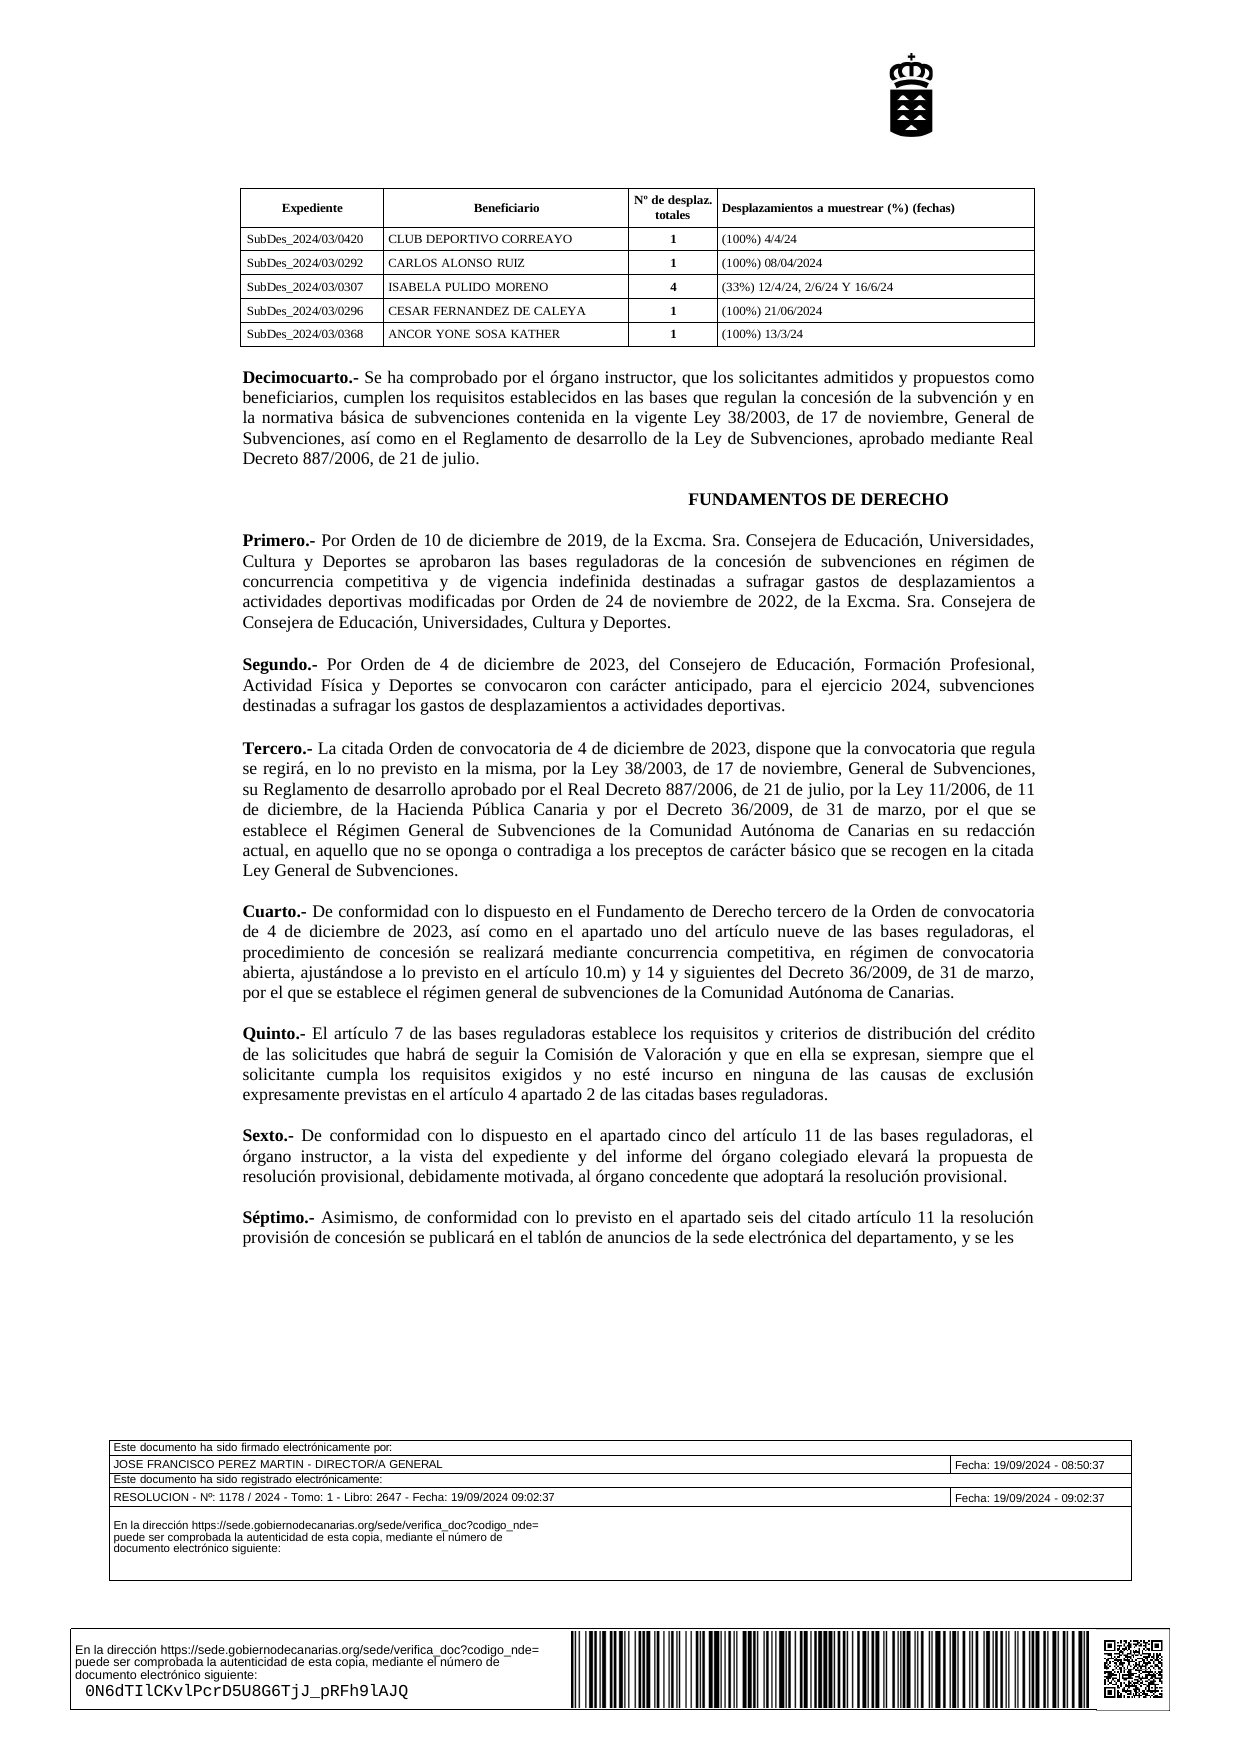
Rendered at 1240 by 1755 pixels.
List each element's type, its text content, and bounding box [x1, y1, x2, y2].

table_cell SubDes_2024/03/0420 [241, 228, 383, 250]
table_cell CLUB DEPORTIVO CORREAYO [384, 228, 628, 250]
subtitle FUNDAMENTOS DE DERECHO [495, 489, 1142, 509]
table_cell (33%) 12/4/24, 2/6/24 Y 16/6/24 [718, 275, 1034, 298]
table_cell SubDes_2024/03/0292 [241, 251, 383, 274]
table_header Desplazamientos a muestrear (%) (fechas) [718, 189, 1034, 226]
table_cell ANCOR YONE SOSA KATHER [384, 323, 628, 346]
table_cell 1 [629, 251, 717, 274]
table_cell (100%) 08/04/2024 [718, 251, 1034, 274]
text Séptimo.- Asimismo, de conformidad con lo previsto en el apartado seis del citado artículo 11 la resolución provisión de concesión se publicará en el tablón de anuncios de la sede electrónica del departamento, y se les [242, 1207, 1036, 1247]
table_cell (100%) 21/06/2024 [718, 299, 1034, 322]
table_cell SubDes_2024/03/0296 [241, 299, 383, 322]
table_header Nº de desplaz. totales [629, 189, 717, 226]
table_header Este documento ha sido firmado electrónicamente por: [110, 1441, 951, 1454]
text Primero.- Por Orden de 10 de diciembre de 2019, de la Excma. Sra. Consejera de Educación, Universidades, Cultura y Deportes se aprobaron las bases reguladoras de la concesión de subvenciones en régimen de concurrencia competitiva y de vigencia indefinida destinadas a sufragar gastos de desplazamientos a actividades deportivas modificadas por Orden de 24 de noviembre de 2022, de la Excma. Sra. Consejera de Consejera de Educación, Universidades, Cultura y Deportes. [242, 530, 1036, 632]
table_cell Fecha: 19/09/2024 - 09:02:37 [951, 1488, 1131, 1506]
table_cell En la dirección https://sede.gobiernodecanarias.org/sede/verifica_doc?codigo_nde= puede ser comprobada la autenticidad de esta copia, mediante el número de documento electrónico siguiente: [110, 1507, 1131, 1580]
table_cell Este documento ha sido registrado electrónicamente: [110, 1474, 1131, 1487]
table_cell 1 [629, 228, 717, 250]
table_cell CARLOS ALONSO RUIZ [384, 251, 628, 274]
table_cell CESAR FERNANDEZ DE CALEYA [384, 299, 628, 322]
text Segundo.- Por Orden de 4 de diciembre de 2023, del Consejero de Educación, Formación Profesional, Actividad Física y Deportes se convocaron con carácter anticipado, para el ejercicio 2024, subvenciones destinadas a sufragar los gastos de desplazamientos a actividades deportivas. [242, 654, 1036, 715]
table_cell 1 [629, 323, 717, 346]
table_cell (100%) 13/3/24 [718, 323, 1034, 346]
table_cell (100%) 4/4/24 [718, 228, 1034, 250]
table_cell JOSE FRANCISCO PEREZ MARTIN - DIRECTOR/A GENERAL [110, 1456, 950, 1473]
text Cuarto.- De conformidad con lo dispuesto en el Fundamento de Derecho tercero de la Orden de convocatoria de 4 de diciembre de 2023, así como en el apartado uno del artículo nueve de las bases reguladoras, el procedimiento de concesión se realizará mediante concurrencia competitiva, en régimen de convocatoria abierta, ajustándose a lo previsto en el artículo 10.m) y 14 y siguientes del Decreto 36/2009, de 31 de marzo, por el que se establece el régimen general de subvenciones de la Comunidad Autónoma de Canarias. [242, 901, 1036, 1003]
table_cell 4 [629, 275, 717, 298]
text Quinto.- El artículo 7 de las bases reguladoras establece los requisitos y criterios de distribución del crédito de las solicitudes que habrá de seguir la Comisión de Valoración y que en ella se expresan, siempre que el solicitante cumpla los requisitos exigidos y no esté incurso en ninguna de las causas de exclusión expresamente previstas en el artículo 4 apartado 2 de las citadas bases reguladoras. [242, 1023, 1036, 1104]
text Tercero.- La citada Orden de convocatoria de 4 de diciembre de 2023, dispone que la convocatoria que regula se regirá, en lo no previsto en la misma, por la Ley 38/2003, de 17 de noviembre, General de Subvenciones, su Reglamento de desarrollo aprobado por el Real Decreto 887/2006, de 21 de julio, por la Ley 11/2006, de 11 de diciembre, de la Hacienda Pública Canaria y por el Decreto 36/2009, de 31 de marzo, por el que se establece el Régimen General de Subvenciones de la Comunidad Autónoma de Canarias en su redacción actual, en aquello que no se oponga o contradiga a los preceptos de carácter básico que se recogen en la citada Ley General de Subvenciones. [242, 738, 1037, 881]
text Decimocuarto.- Se ha comprobado por el órgano instructor, que los solicitantes admitidos y propuestos como beneficiarios, cumplen los requisitos establecidos en las bases que regulan la concesión de la subvención y en la normativa básica de subvenciones contenida en la vigente Ley 38/2003, de 17 de noviembre, General de Subvenciones, así como en el Reglamento de desarrollo de la Ley de Subvenciones, aprobado mediante Real Decreto 887/2006, de 21 de julio. [242, 366, 1035, 468]
table_header [951, 1441, 1131, 1454]
table_cell Fecha: 19/09/2024 - 08:50:37 [951, 1456, 1131, 1473]
table_cell ISABELA PULIDO MORENO [384, 275, 628, 298]
text Sexto.- De conformidad con lo dispuesto en el apartado cinco del artículo 11 de las bases reguladoras, el órgano instructor, a la vista del expediente y del informe del órgano colegiado elevará la propuesta de resolución provisional, debidamente motivada, al órgano concedente que adoptará la resolución provisional. [242, 1125, 1034, 1186]
table_header Beneficiario [384, 189, 628, 226]
table_cell 1 [629, 299, 717, 322]
table_header Expediente [241, 189, 383, 226]
table_cell RESOLUCION - Nº: 1178 / 2024 - Tomo: 1 - Libro: 2647 - Fecha: 19/09/2024 09:02:37 [110, 1488, 950, 1506]
table_cell SubDes_2024/03/0368 [241, 323, 383, 346]
table_cell SubDes_2024/03/0307 [241, 275, 383, 298]
